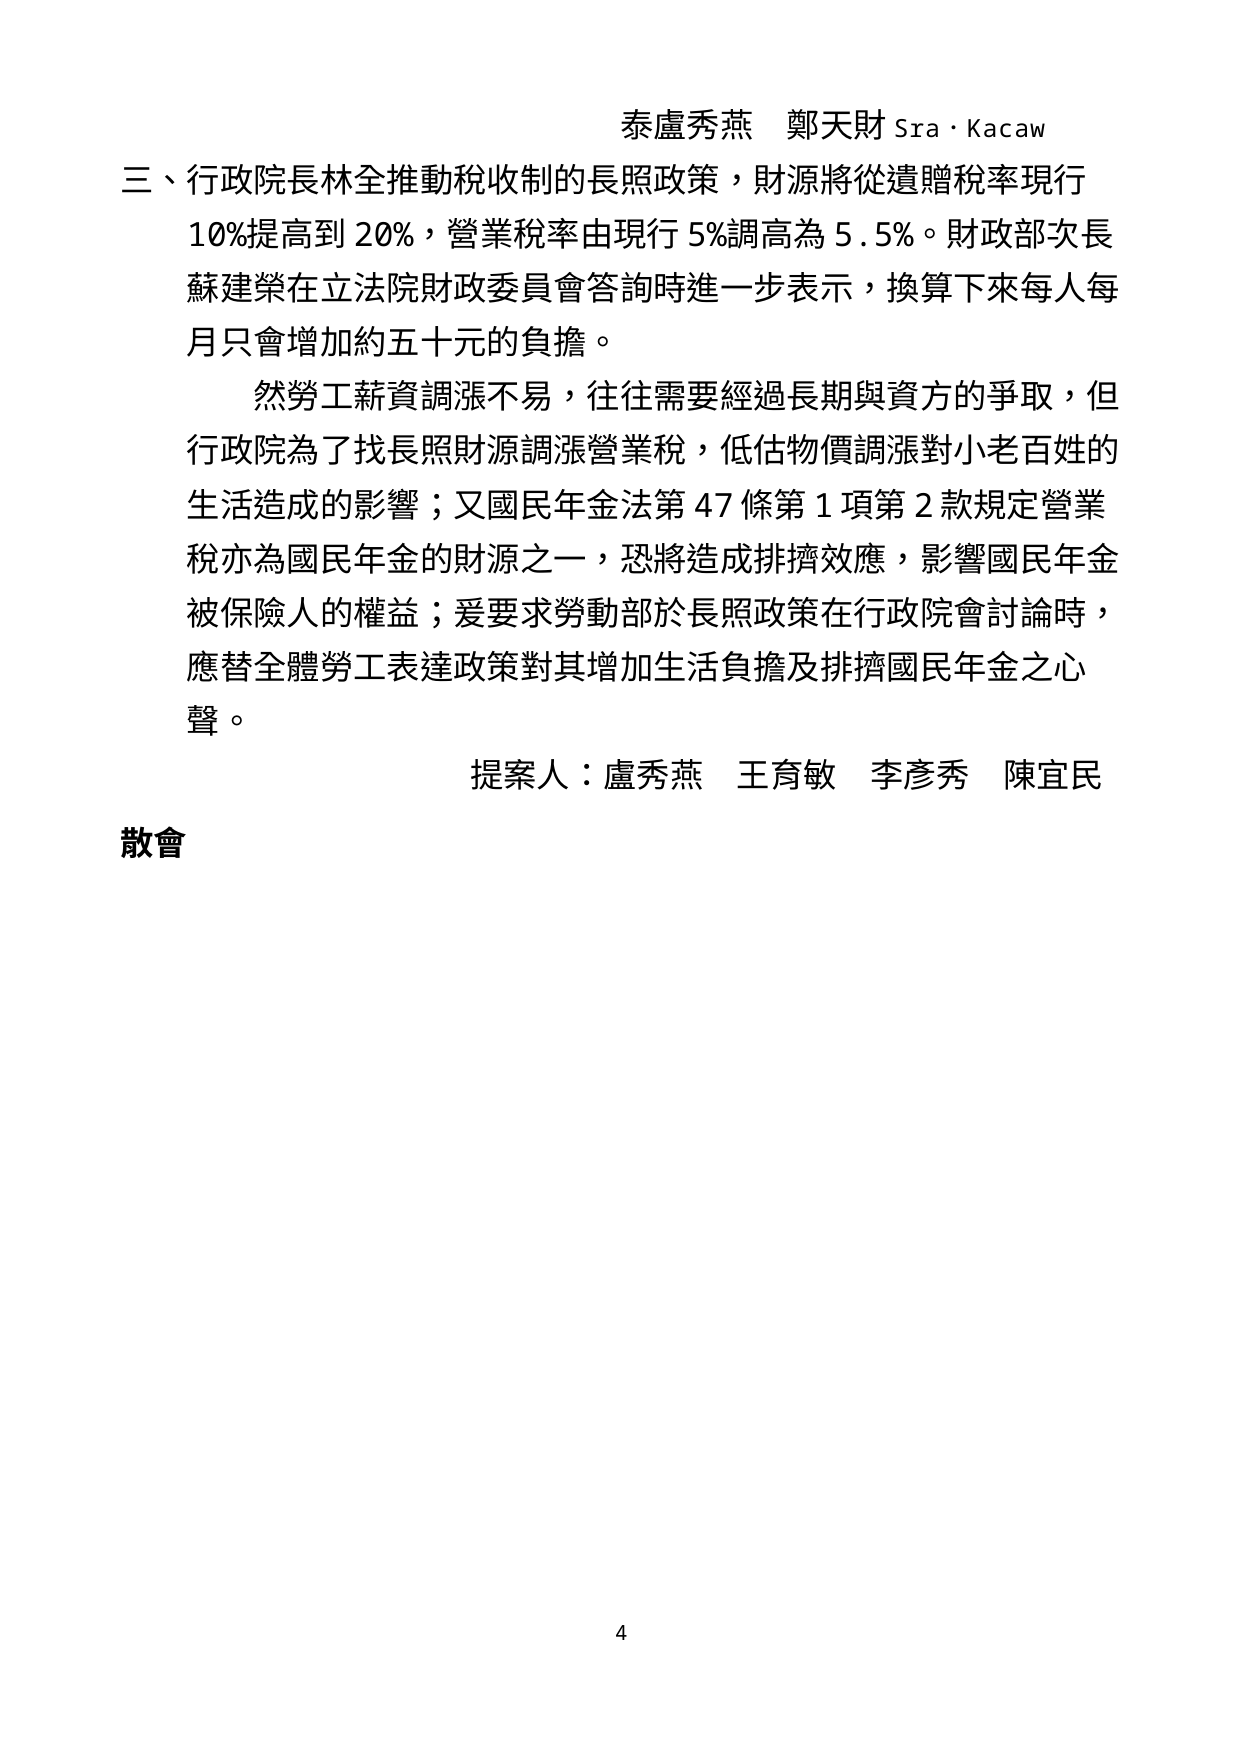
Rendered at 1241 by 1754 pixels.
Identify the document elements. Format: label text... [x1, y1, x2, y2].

text 泰盧秀燕 鄭天財Sra．Kacaw [353, 94, 1126, 149]
text 提案人：盧秀燕 王育敏 李彥秀 陳宜民 [120, 744, 1153, 799]
text 然勞工薪資調漲不易，往往需要經過長期與資方的爭取，但行政院為了找長照財源調漲營業稅，低估物價調漲對小老百姓的生活造成的影響；又國民年金法第47條第1項第2款規定營業稅亦為國民年金的財源之一，恐將造成排擠效應，影響國民年金被保險人的權益；爰要求勞動部於長照政策在行政院會討論時，應替全體勞工表達政策對其增加生活負擔及排擠國民年金之心聲。 [187, 365, 1126, 744]
text 三、行政院長林全推動稅收制的長照政策，財源將從遺贈稅率現行10%提高到20%，營業稅率由現行5%調高為5.5%。財政部次長蘇建榮在立法院財政委員會答詢時進一步表示，換算下來每人每月只會增加約五十元的負擔。 [120, 149, 1126, 365]
text 散會 [120, 799, 1122, 861]
